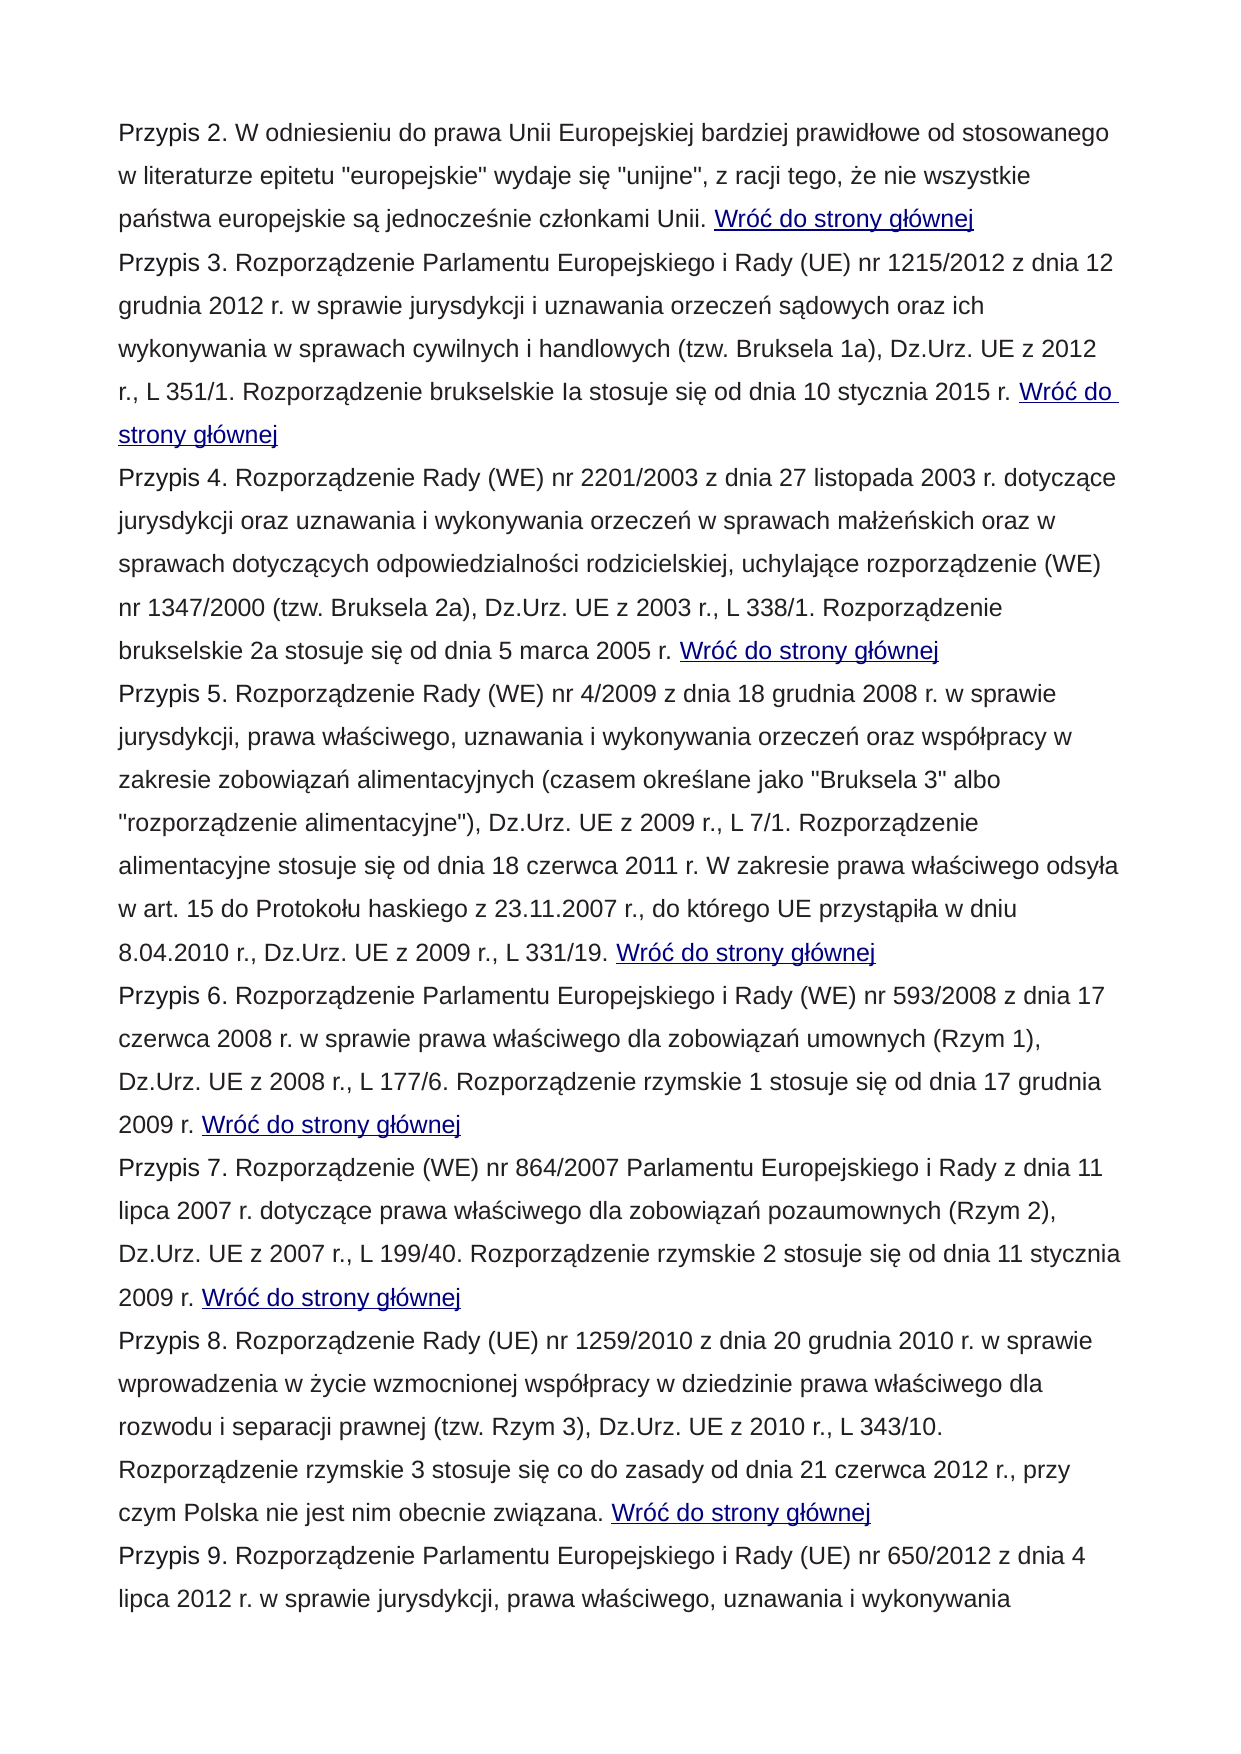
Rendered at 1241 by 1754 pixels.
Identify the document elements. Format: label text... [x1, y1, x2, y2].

text Przypis 5. Rozporządzenie Rady (WE) nr 4/2009 z dnia 18 grudnia 2008 r. w sprawie jurysdykcji, prawa właściwego, uznawania i wykonywania orzeczeń oraz współpracy w zakresie zobowiązań alimentacyjnych (czasem określane jako "Bruksela 3" albo "rozporządzenie alimentacyjne"), Dz.Urz. UE z 2009 r., L 7/1. Rozporządzenie alimentacyjne stosuje się od dnia 18 czerwca 2011 r. W zakresie prawa właściwego odsyła w art. 15 do Protokołu haskiego z 23.11.2007 r., do którego UE przystąpiła w dniu 8.04.2010 r., Dz.Urz. UE z 2009 r., L 331/19. Wróć do strony głównej [118, 679, 1122, 966]
text Przypis 9. Rozporządzenie Parlamentu Europejskiego i Rady (UE) nr 650/2012 z dnia 4 lipca 2012 r. w sprawie jurysdykcji, prawa właściwego, uznawania i wykonywania [118, 1541, 1122, 1613]
text Przypis 2. W odniesieniu do prawa Unii Europejskiej bardziej prawidłowe od stosowanego w literaturze epitetu "europejskie" wydaje się "unijne", z racji tego, że nie wszystkie państwa europejskie są jednocześnie członkami Unii. Wróć do strony głównej [118, 118, 1122, 233]
text Przypis 6. Rozporządzenie Parlamentu Europejskiego i Rady (WE) nr 593/2008 z dnia 17 czerwca 2008 r. w sprawie prawa właściwego dla zobowiązań umownych (Rzym 1), Dz.Urz. UE z 2008 r., L 177/6. Rozporządzenie rzymskie 1 stosuje się od dnia 17 grudnia 2009 r. Wróć do strony głównej [118, 981, 1122, 1139]
text Przypis 3. Rozporządzenie Parlamentu Europejskiego i Rady (UE) nr 1215/2012 z dnia 12 grudnia 2012 r. w sprawie jurysdykcji i uznawania orzeczeń sądowych oraz ich wykonywania w sprawach cywilnych i handlowych (tzw. Bruksela 1a), Dz.Urz. UE z 2012 r., L 351/1. Rozporządzenie brukselskie Ia stosuje się od dnia 10 stycznia 2015 r. Wróć do strony głównej [118, 247, 1122, 449]
text Przypis 7. Rozporządzenie (WE) nr 864/2007 Parlamentu Europejskiego i Rady z dnia 11 lipca 2007 r. dotyczące prawa właściwego dla zobowiązań pozaumownych (Rzym 2), Dz.Urz. UE z 2007 r., L 199/40. Rozporządzenie rzymskie 2 stosuje się od dnia 11 stycznia 2009 r. Wróć do strony głównej [118, 1153, 1122, 1311]
text Przypis 4. Rozporządzenie Rady (WE) nr 2201/2003 z dnia 27 listopada 2003 r. dotyczące jurysdykcji oraz uznawania i wykonywania orzeczeń w sprawach małżeńskich oraz w sprawach dotyczących odpowiedzialności rodzicielskiej, uchylające rozporządzenie (WE) nr 1347/2000 (tzw. Bruksela 2a), Dz.Urz. UE z 2003 r., L 338/1. Rozporządzenie brukselskie 2a stosuje się od dnia 5 marca 2005 r. Wróć do strony głównej [118, 463, 1122, 664]
text Przypis 8. Rozporządzenie Rady (UE) nr 1259/2010 z dnia 20 grudnia 2010 r. w sprawie wprowadzenia w życie wzmocnionej współpracy w dziedzinie prawa właściwego dla rozwodu i separacji prawnej (tzw. Rzym 3), Dz.Urz. UE z 2010 r., L 343/10. Rozporządzenie rzymskie 3 stosuje się co do zasady od dnia 21 czerwca 2012 r., przy czym Polska nie jest nim obecnie związana. Wróć do strony głównej [118, 1326, 1122, 1527]
